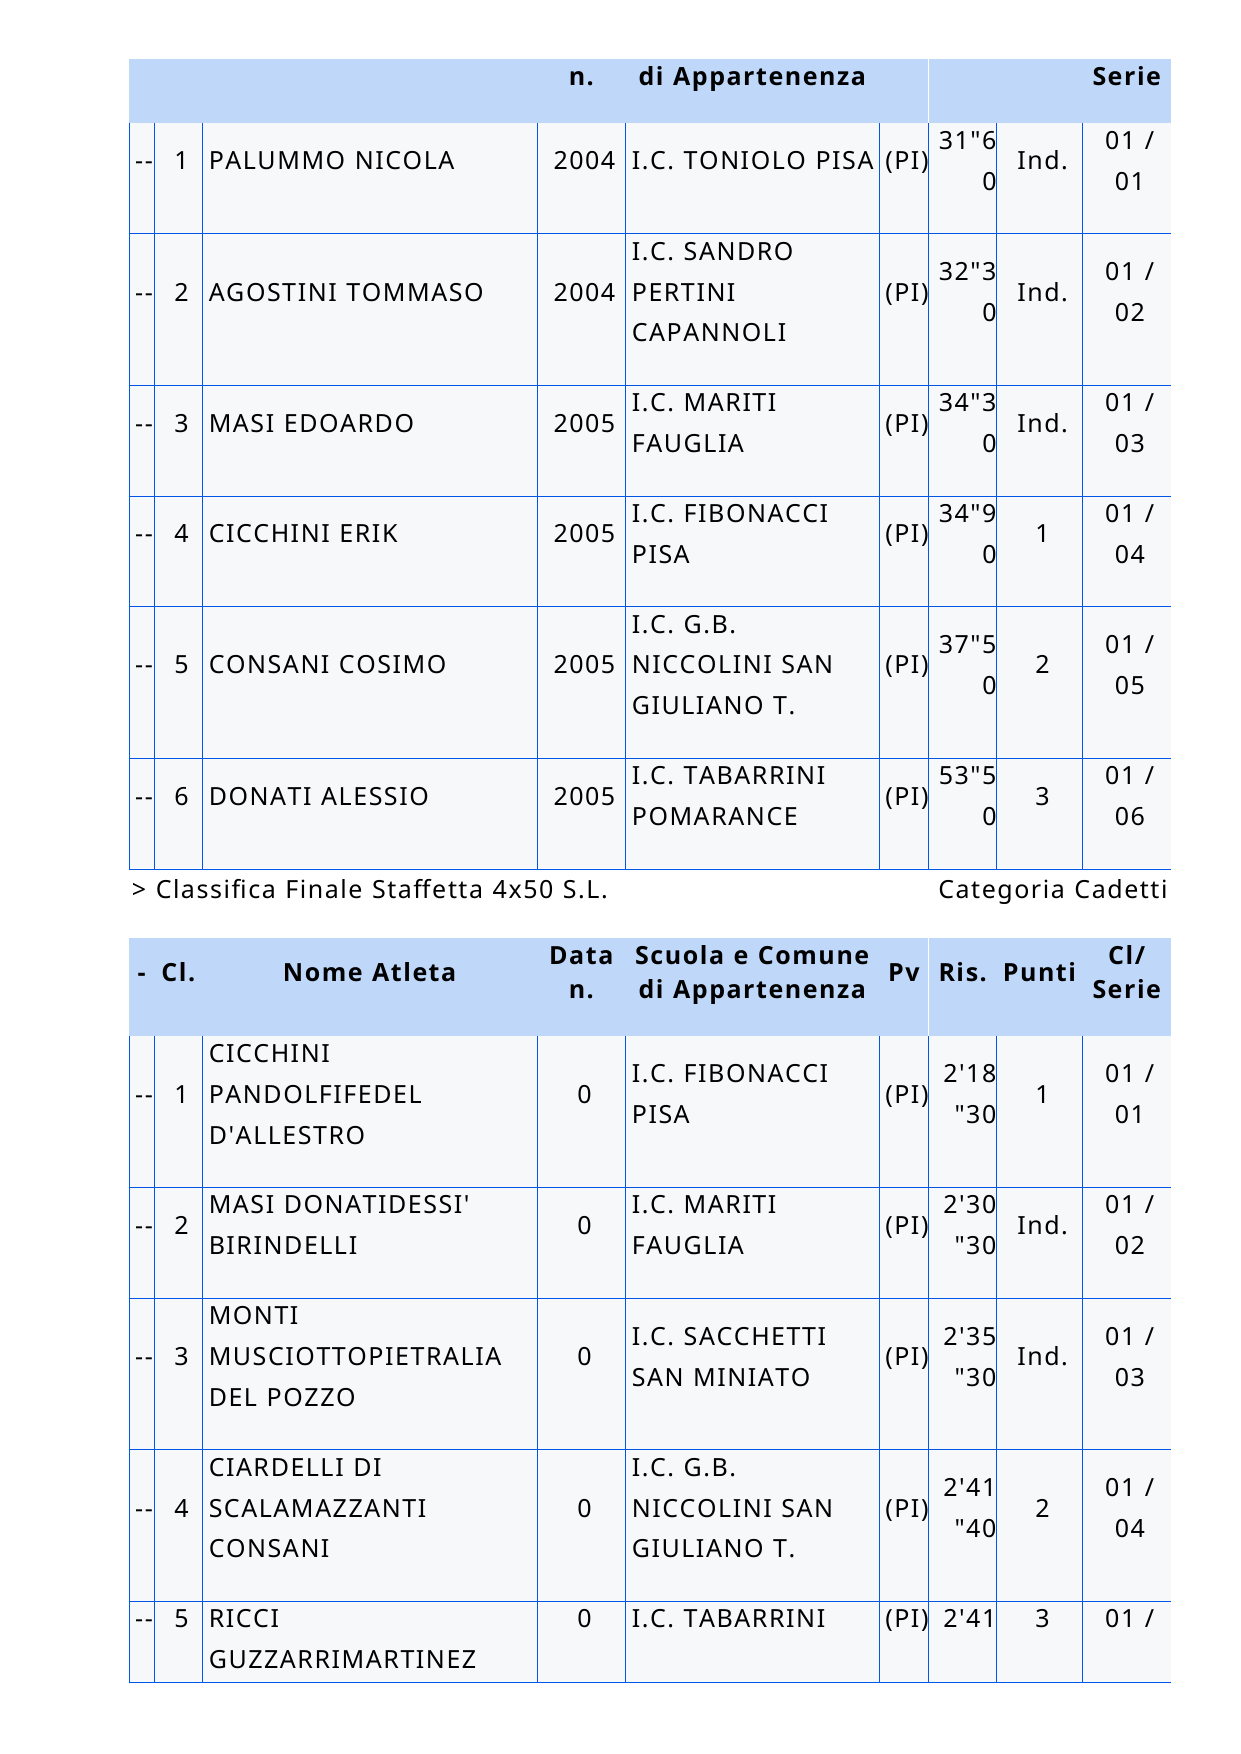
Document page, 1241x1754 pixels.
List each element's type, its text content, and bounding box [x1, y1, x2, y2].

table_cell [202, 59, 537, 123]
table_cell 1 [997, 1036, 1082, 1187]
table_cell 6 [155, 759, 202, 868]
table_cell I.C. G.B. NICCOLINI SAN GIULIANO T. [626, 1450, 879, 1601]
table_cell -- [130, 1299, 154, 1449]
table_cell -- [130, 234, 154, 385]
table_cell 1 [997, 497, 1082, 606]
table_cell 2005 [538, 386, 625, 496]
table_cell Ind. [997, 1299, 1082, 1449]
table_cell 01 / 01 [1083, 123, 1171, 233]
table_cell (PI) [880, 1036, 928, 1187]
table_cell Nome Atleta [202, 938, 537, 1036]
table_cell Ind. [997, 386, 1082, 496]
table_cell -- [130, 497, 154, 606]
table_cell 01 / [1083, 1602, 1171, 1682]
table_cell 0 [538, 1450, 625, 1601]
table_cell n. [537, 59, 625, 123]
table_cell CONSANI COSIMO [203, 607, 537, 758]
table_cell 2005 [538, 759, 625, 868]
table_cell 01 / 03 [1083, 1299, 1171, 1449]
table_cell I.C. SANDRO PERTINI CAPANNOLI [626, 234, 879, 385]
table_cell I.C. MARITI FAUGLIA [626, 386, 879, 496]
table_cell I.C. TABARRINI POMARANCE [626, 759, 879, 868]
table_cell (PI) [880, 1602, 928, 1682]
table_cell 01 / 06 [1083, 759, 1171, 868]
table_cell Categoria Cadetti [625, 870, 1171, 938]
table_cell Cl. [154, 938, 202, 1036]
table_cell 5 [155, 1602, 202, 1682]
table_cell -- [130, 1450, 154, 1601]
table_cell 4 [155, 497, 202, 606]
table_cell Cl/Serie [1082, 938, 1171, 1036]
table_cell [154, 59, 202, 123]
table_cell 01 / 01 [1083, 1036, 1171, 1187]
table_cell -- [130, 1036, 154, 1187]
table_cell [879, 59, 928, 123]
table_cell 0 [538, 1299, 625, 1449]
table_cell 4 [155, 1450, 202, 1601]
table_cell CICCHINI PANDOLFIFEDEL D'ALLESTRO [203, 1036, 537, 1187]
table_cell 01 / 02 [1083, 1188, 1171, 1298]
table_cell 3 [997, 1602, 1082, 1682]
table_cell 01 / 03 [1083, 386, 1171, 496]
table_cell 31"60 [929, 123, 996, 233]
table_cell Ris. [929, 938, 996, 1036]
table_cell 3 [155, 386, 202, 496]
table_cell (PI) [880, 123, 928, 233]
table_cell 2'35"30 [929, 1299, 996, 1449]
table_cell 2004 [538, 234, 625, 385]
table_cell 01 / 04 [1083, 1450, 1171, 1601]
table_cell I.C. MARITI FAUGLIA [626, 1188, 879, 1298]
table_cell di Appartenenza [625, 59, 879, 123]
table_cell I.C. FIBONACCI PISA [626, 1036, 879, 1187]
table_cell Serie [1082, 59, 1171, 123]
table_cell 0 [538, 1188, 625, 1298]
table_cell 01 / 02 [1083, 234, 1171, 385]
table_cell MASI EDOARDO [203, 386, 537, 496]
table_cell PALUMMO NICOLA [203, 123, 537, 233]
table_cell 1 [155, 1036, 202, 1187]
table_cell -- [130, 1188, 154, 1298]
table_cell MONTI MUSCIOTTOPIETRALIA DEL POZZO [203, 1299, 537, 1449]
table_cell -- [130, 759, 154, 868]
table_cell Punti [996, 938, 1082, 1036]
table_cell Scuola e Comune di Appartenenza [625, 938, 879, 1036]
table_cell 2'41"40 [929, 1450, 996, 1601]
table_cell I.C. TABARRINI [626, 1602, 879, 1682]
table_cell I.C. TONIOLO PISA [626, 123, 879, 233]
table_cell 2 [997, 607, 1082, 758]
table_cell 34"90 [929, 497, 996, 606]
table_cell (PI) [880, 386, 928, 496]
table_cell -- [130, 1602, 154, 1682]
table_cell > Classifica Finale Staffetta 4x50 S.L. [129, 870, 625, 938]
table_cell (PI) [880, 1450, 928, 1601]
table_cell -- [130, 386, 154, 496]
table_cell 01 / 05 [1083, 607, 1171, 758]
table_cell RICCI GUZZARRIMARTINEZ [203, 1602, 537, 1682]
table_cell 2005 [538, 497, 625, 606]
table_cell (PI) [880, 1188, 928, 1298]
table_cell 3 [155, 1299, 202, 1449]
table_cell - [129, 938, 154, 1036]
table_cell 32"30 [929, 234, 996, 385]
table_cell Pv [879, 938, 928, 1036]
table_cell 34"30 [929, 386, 996, 496]
table_cell 37"50 [929, 607, 996, 758]
table_cell 2 [155, 234, 202, 385]
table_cell I.C. G.B. NICCOLINI SAN GIULIANO T. [626, 607, 879, 758]
table_cell (PI) [880, 497, 928, 606]
table_cell Data n. [537, 938, 625, 1036]
table_cell 1 [155, 123, 202, 233]
table_cell AGOSTINI TOMMASO [203, 234, 537, 385]
table_cell - [129, 59, 154, 123]
table_cell CIARDELLI DI SCALAMAZZANTI CONSANI [203, 1450, 537, 1601]
table_cell 01 / 04 [1083, 497, 1171, 606]
table_cell I.C. SACCHETTI SAN MINIATO [626, 1299, 879, 1449]
table_cell 2005 [538, 607, 625, 758]
table_cell MASI DONATIDESSI' BIRINDELLI [203, 1188, 537, 1298]
table_cell 2'18"30 [929, 1036, 996, 1187]
table_cell (PI) [880, 1299, 928, 1449]
table_cell 2'30"30 [929, 1188, 996, 1298]
table_cell -- [130, 123, 154, 233]
table_cell 2 [155, 1188, 202, 1298]
table_cell Ind. [997, 234, 1082, 385]
table_cell I.C. FIBONACCI PISA [626, 497, 879, 606]
table_cell 5 [155, 607, 202, 758]
table_cell 53"50 [929, 759, 996, 868]
table_cell 0 [538, 1036, 625, 1187]
table_cell DONATI ALESSIO [203, 759, 537, 868]
table_cell [929, 59, 996, 123]
table_cell Ind. [997, 1188, 1082, 1298]
table_cell 3 [997, 759, 1082, 868]
table_cell 2004 [538, 123, 625, 233]
table_cell CICCHINI ERIK [203, 497, 537, 606]
table_cell 2 [997, 1450, 1082, 1601]
table_cell (PI) [880, 234, 928, 385]
table_cell (PI) [880, 607, 928, 758]
table_cell 2'41 [929, 1602, 996, 1682]
table_cell 0 [538, 1602, 625, 1682]
table_cell -- [130, 607, 154, 758]
table_cell [996, 59, 1082, 123]
table_cell Ind. [997, 123, 1082, 233]
table_cell (PI) [880, 759, 928, 868]
